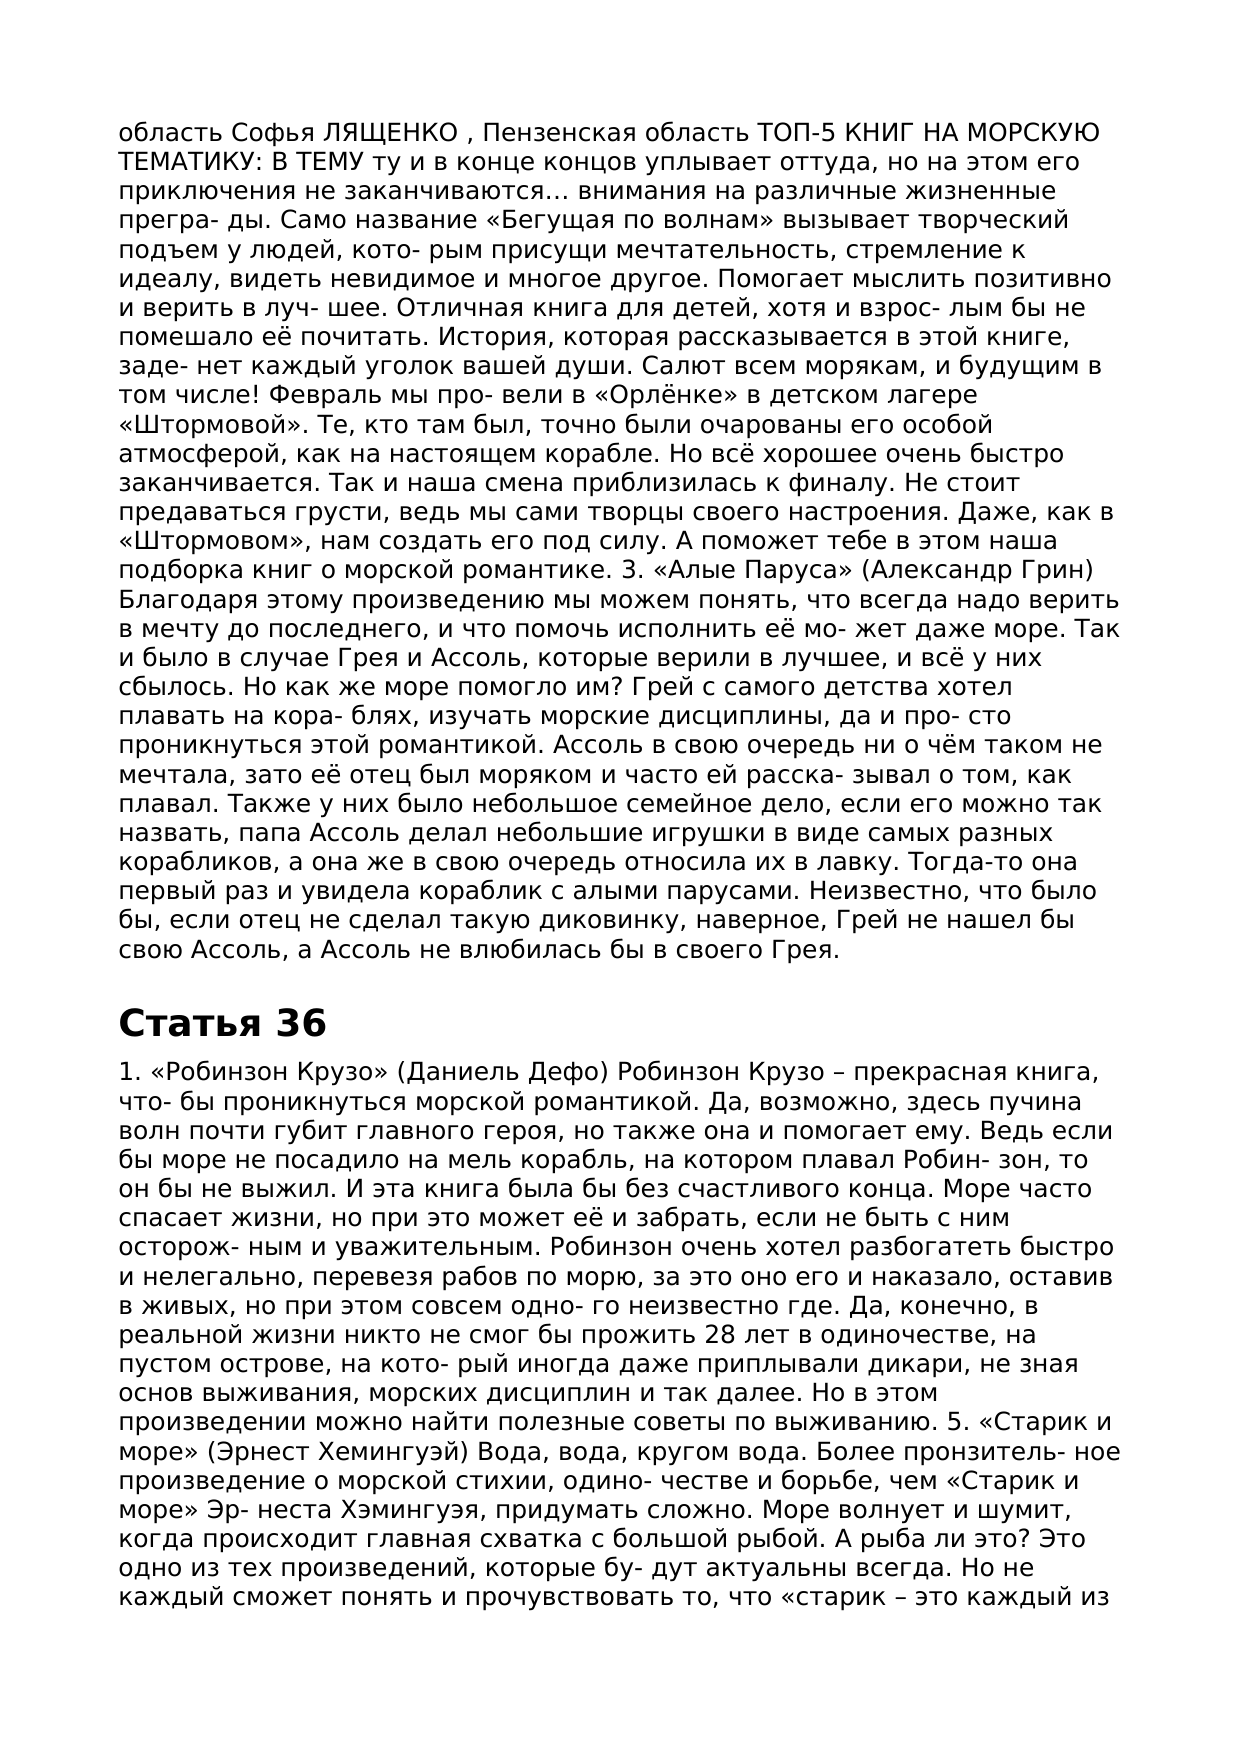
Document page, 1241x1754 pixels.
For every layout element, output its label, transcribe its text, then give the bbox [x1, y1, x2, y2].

text область Софья ЛЯЩЕНКО , Пензенская область ТОП-5 КНИГ НА МОРСКУЮ ТЕМАТИКУ: В ТЕМУ ту и в конце концов уплывает оттуда, но на этом его приключения не заканчиваются… внимания на различные жизненные прегра- ды. Само название «Бегущая по волнам» вызывает творческий подъем у людей, кото- рым присущи мечтательность, стремление к идеалу, видеть невидимое и многое другое. Помогает мыслить позитивно и верить в луч- шее. Отличная книга для детей, хотя и взрос- лым бы не помешало её почитать. История, которая рассказывается в этой книге, заде- нет каждый уголок вашей души. Салют всем морякам, и будущим в том числе! Февраль мы про- вели в «Орлёнке» в детском лагере «Штормовой». Те, кто там был, точно были очарованы его особой атмосферой, как на настоящем корабле. Но всё хорошее очень быстро заканчивается. Так и наша смена приблизилась к финалу. Не стоит предаваться грусти, ведь мы сами творцы своего настроения. Даже, как в «Штормовом», нам создать его под силу. А поможет тебе в этом наша подборка книг о морской романтике. 3. «Алые Паруса» (Александр Грин) Благодаря этому произведению мы можем понять, что всегда надо верить в мечту до последнего, и что помочь исполнить её мо- жет даже море. Так и было в случае Грея и Ассоль, которые верили в лучшее, и всё у них сбылось. Но как же море помогло им? Грей с самого детства хотел плавать на кора- блях, изучать морские дисциплины, да и про- сто проникнуться этой романтикой. Ассоль в свою очередь ни о чём таком не мечтала, зато её отец был моряком и часто ей расска- зывал о том, как плавал. Также у них было небольшое семейное дело, если его можно так назвать, папа Ассоль делал небольшие игрушки в виде самых разных корабликов, а она же в свою очередь относила их в лавку. Тогда-то она первый раз и увидела кораблик с алыми парусами. Неизвестно, что было бы, если отец не сделал такую диковинку, наверное, Грей не нашел бы свою Ассоль, а Ассоль не влюбилась бы в своего Грея. [118, 118, 1122, 964]
subtitle Статья 36 [118, 1001, 1122, 1045]
text 1. «Робинзон Крузо» (Даниель Дефо) Робинзон Крузо – прекрасная книга, что- бы проникнуться морской романтикой. Да, возможно, здесь пучина волн почти губит главного героя, но также она и помогает ему. Ведь если бы море не посадило на мель корабль, на котором плавал Робин- зон, то он бы не выжил. И эта книга была бы без счастливого конца. Море часто спасает жизни, но при это может её и забрать, если не быть с ним осторож- ным и уважительным. Робинзон очень хотел разбогатеть быстро и нелегально, перевезя рабов по морю, за это оно его и наказало, оставив в живых, но при этом совсем одно- го неизвестно где. Да, конечно, в реальной жизни никто не смог бы прожить 28 лет в одиночестве, на пустом острове, на кото- рый иногда даже приплывали дикари, не зная основ выживания, морских дисциплин и так далее. Но в этом произведении можно найти полезные советы по выживанию. 5. «Старик и море» (Эрнест Хемингуэй) Вода, вода, кругом вода. Более пронзитель- ное произведение о морской стихии, одино- честве и борьбе, чем «Старик и море» Эр- неста Хэмингуэя, придумать сложно. Море волнует и шумит, когда происходит главная схватка с большой рыбой. А рыба ли это? Это одно из тех произведений, которые бу- дут актуальны всегда. Но не каждый сможет понять и прочувствовать то, что «старик – это каждый из [118, 1058, 1122, 1612]
